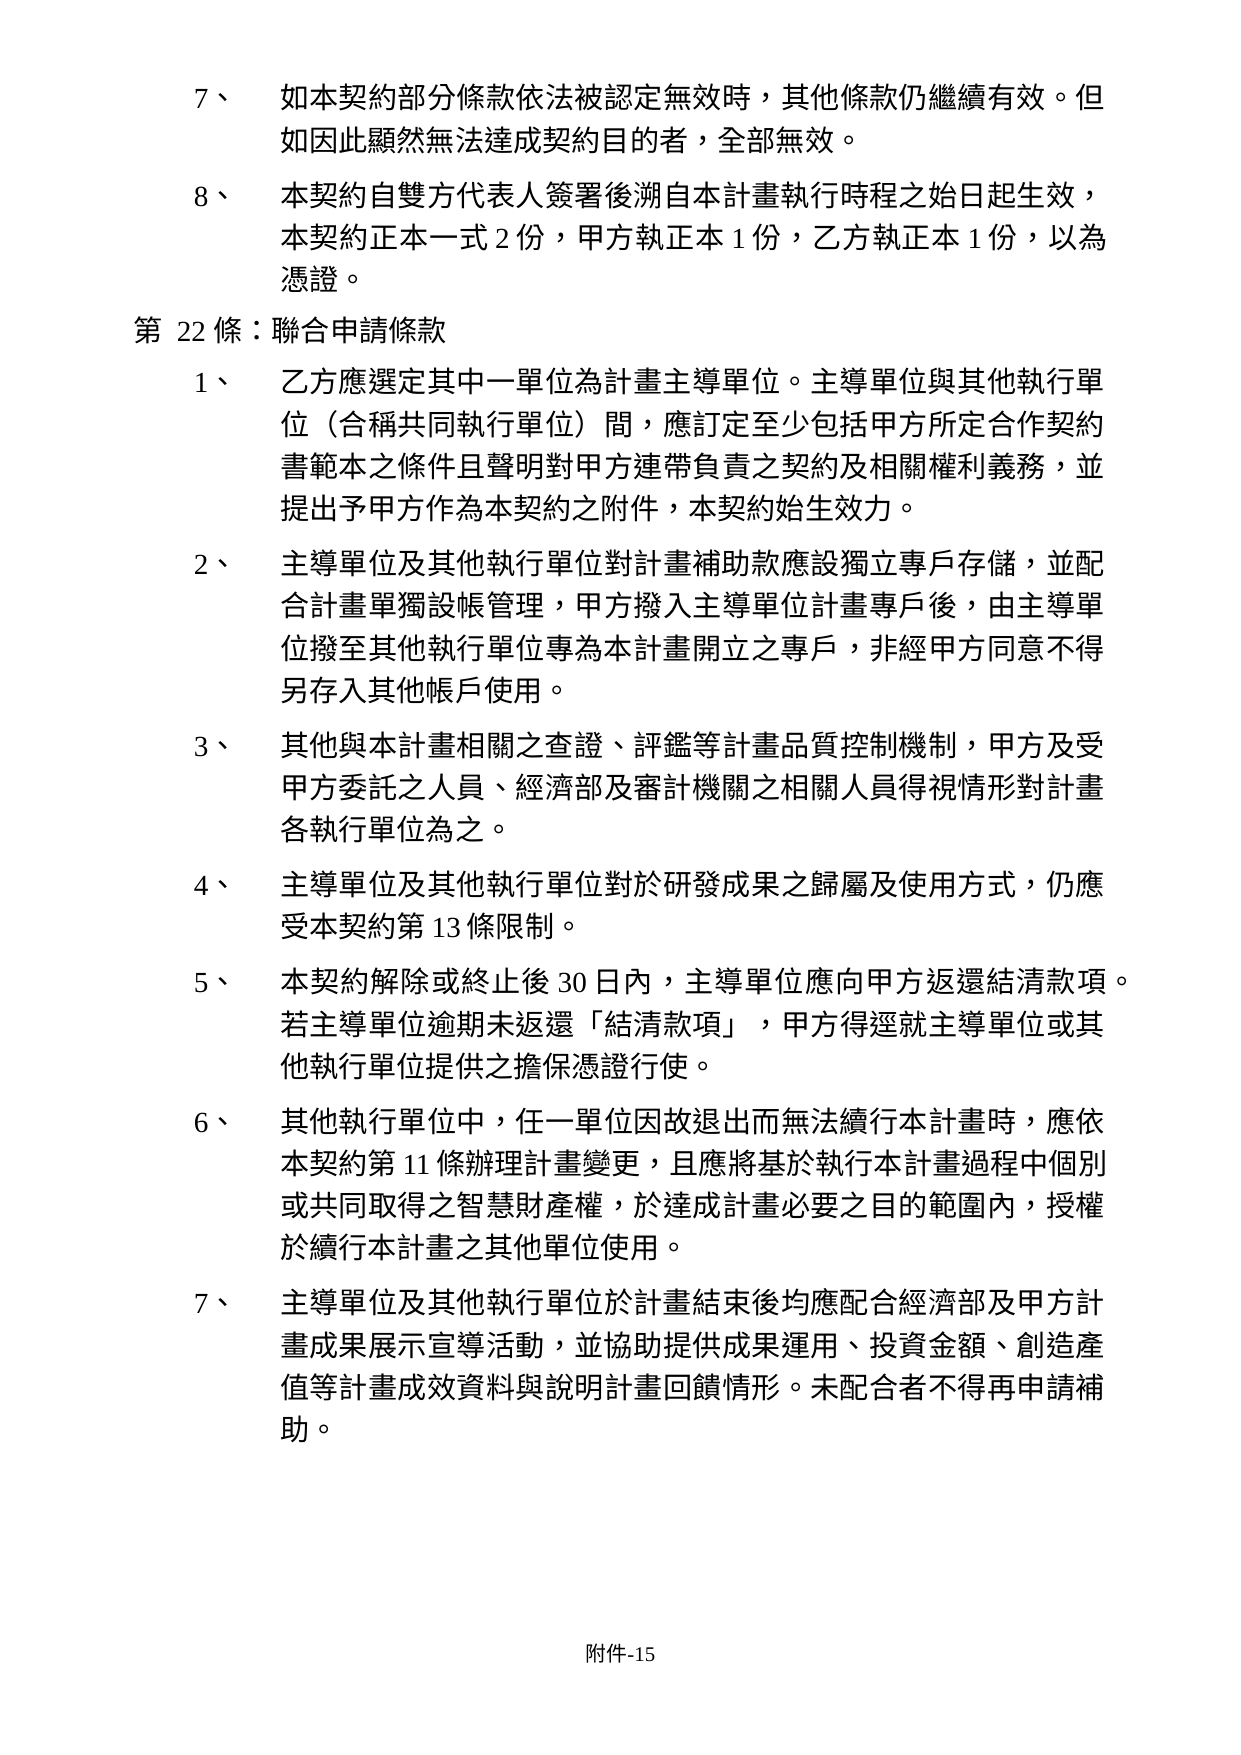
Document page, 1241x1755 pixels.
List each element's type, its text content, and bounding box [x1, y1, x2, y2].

list 如本契約部分條款依法被認定無效時，其他條款仍繼續有效。但如因此顯然無法達成契約目的者，全部無效。 [194, 75, 1107, 159]
list 其他執行單位中，任一單位因故退出而無法續行本計畫時，應依本契約第11條辦理計畫變更，且應將基於執行本計畫過程中個別或共同取得之智慧財產權，於達成計畫必要之目的範圍內，授權於續行本計畫之其他單位使用。 [194, 1098, 1107, 1267]
list 其他與本計畫相關之查證、評鑑等計畫品質控制機制，甲方及受甲方委託之人員、經濟部及審計機關之相關人員得視情形對計畫各執行單位為之。 [194, 722, 1107, 849]
list 本契約自雙方代表人簽署後溯自本計畫執行時程之始日起生效，本契約正本一式2份，甲方執正本1份，乙方執正本1份，以為憑證。 [194, 172, 1107, 299]
list 主導單位及其他執行單位對計畫補助款應設獨立專戶存儲，並配合計畫單獨設帳管理，甲方撥入主導單位計畫專戶後，由主導單位撥至其他執行單位專為本計畫開立之專戶，非經甲方同意不得另存入其他帳戶使用。 [194, 541, 1107, 710]
list 本契約解除或終止後30日內，主導單位應向甲方返還結清款項。若主導單位逾期未返還「結清款項」，甲方得逕就主導單位或其他執行單位提供之擔保憑證行使。 [194, 959, 1107, 1086]
list 主導單位及其他執行單位對於研發成果之歸屬及使用方式，仍應受本契約第13條限制。 [194, 862, 1107, 946]
list 乙方應選定其中一單位為計畫主導單位。主導單位與其他執行單位（合稱共同執行單位）間，應訂定至少包括甲方所定合作契約書範本之條件且聲明對甲方連帶負責之契約及相關權利義務，並提出予甲方作為本契約之附件，本契約始生效力。 [194, 359, 1107, 528]
list 主導單位及其他執行單位於計畫結束後均應配合經濟部及甲方計畫成果展示宣導活動，並協助提供成果運用、投資金額、創造產值等計畫成效資料與說明計畫回饋情形。未配合者不得再申請補助。 [194, 1280, 1107, 1449]
text 第 22 條：聯合申請條款 [133, 308, 1107, 350]
